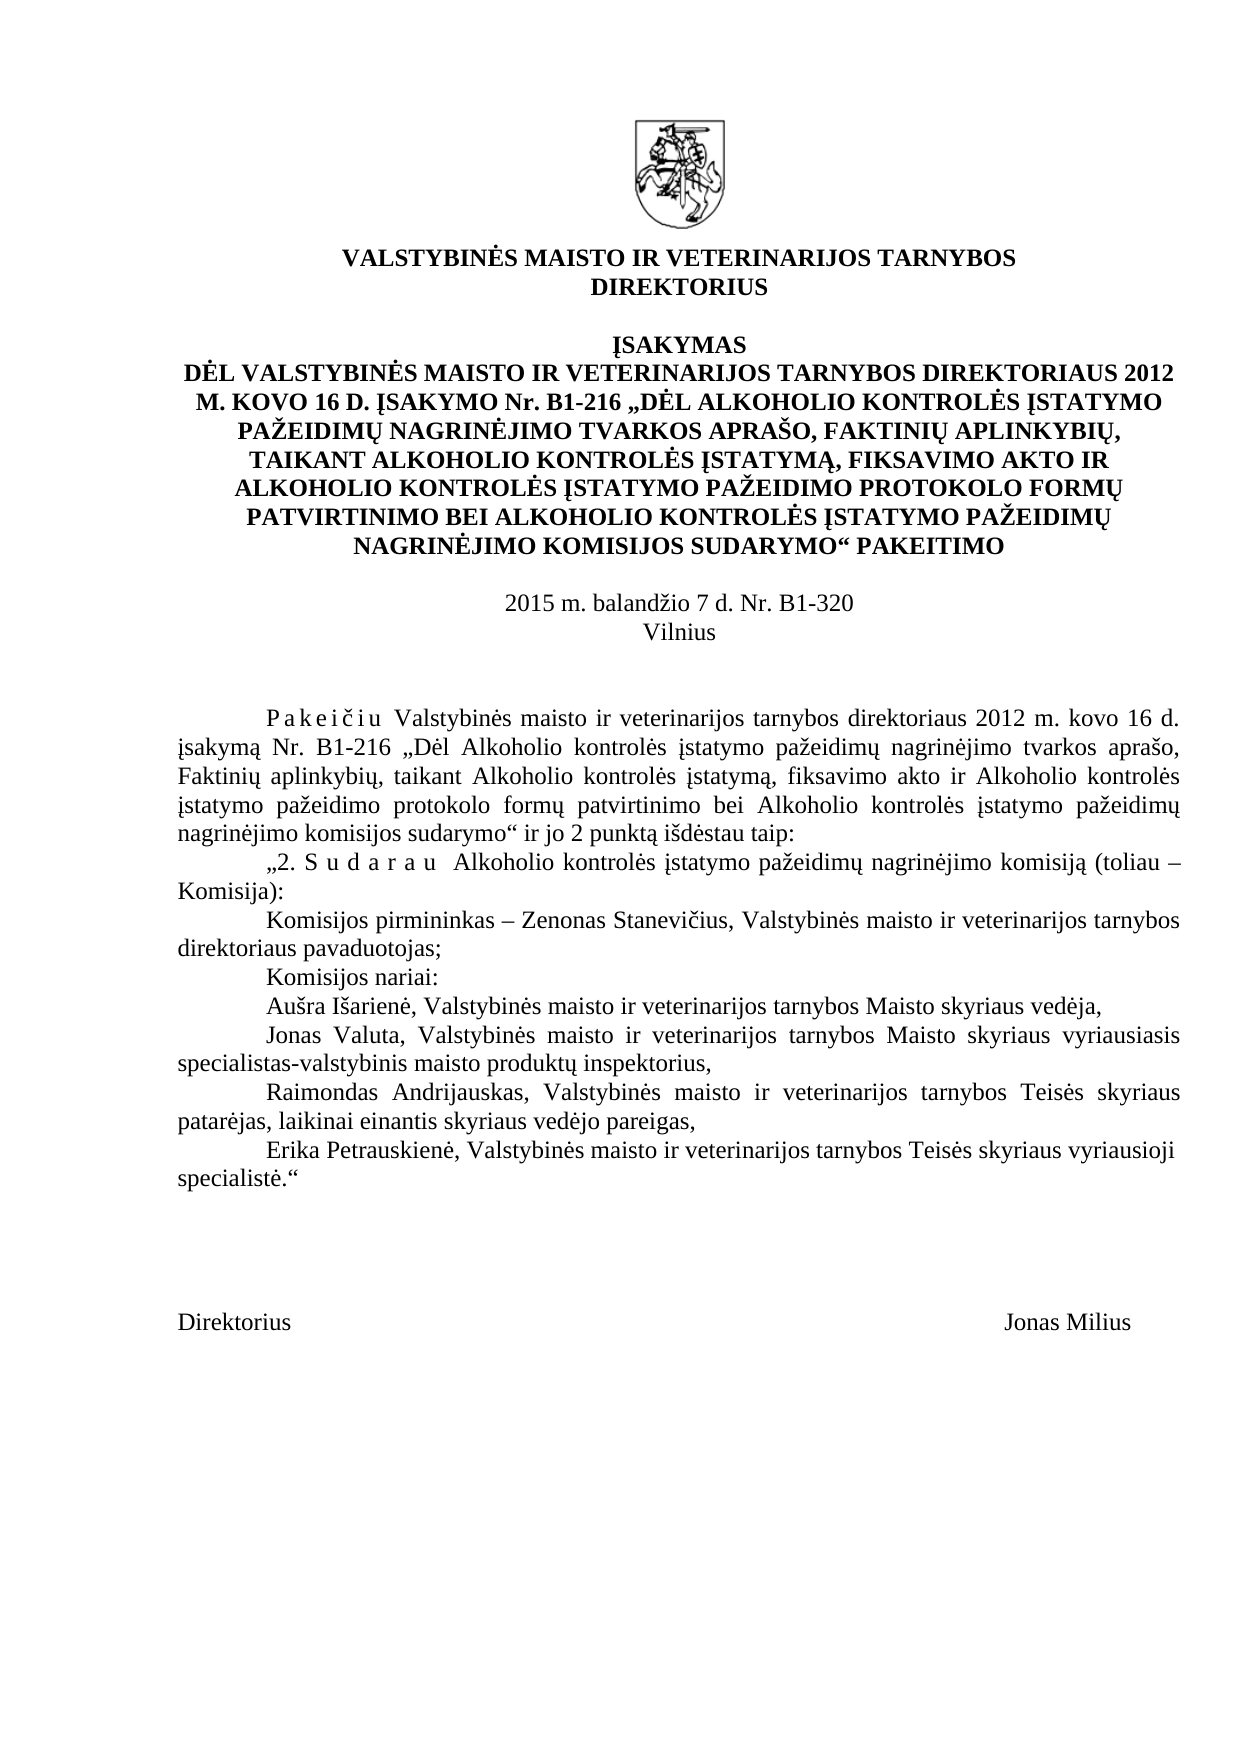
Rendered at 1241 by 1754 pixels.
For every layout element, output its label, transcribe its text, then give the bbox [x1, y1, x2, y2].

text Direktorius Jonas Milius [177, 1307, 1181, 1336]
text 2015 m. balandžio 7 d. Nr. B1-320 [177, 588, 1181, 617]
text Erika Petrauskienė, Valstybinės maisto ir veterinarijos tarnybos Teisės skyriaus vyriausioji [177, 1135, 1181, 1163]
text specialistė.“ [177, 1163, 1181, 1192]
text Komisijos nariai: [177, 962, 1181, 991]
text VALSTYBINĖS MAISTO IR VETERINARIJOS TARNYBOS [177, 243, 1181, 272]
text Komisijos pirmininkas – Zenonas Stanevičius, Valstybinės maisto ir veterinarijos tarnybos direktoriaus pavaduotojas; [177, 905, 1181, 962]
text Aušra Išarienė, Valstybinės maisto ir veterinarijos tarnybos Maisto skyriaus vedėja, [177, 991, 1181, 1020]
text ĮSAKYMAS [177, 330, 1181, 358]
text DĖL VALSTYBINĖS MAISTO IR VETERINARIJOS TARNYBOS DIREKTORIAUS 2012 M. KOVO 16 D. ĮSAKYMO Nr. B1-216 „DĖL ALKOHOLIO KONTROLĖS ĮSTATYMO PAŽEIDIMŲ NAGRINĖJIMO TVARKOS APRAŠO, FAKTINIŲ APLINKYBIŲ, TAIKANT ALKOHOLIO KONTROLĖS ĮSTATYMĄ, FIKSAVIMO AKTO IR ALKOHOLIO KONTROLĖS ĮSTATYMO PAŽEIDIMO PROTOKOLO FORMŲ PATVIRTINIMO BEI ALKOHOLIO KONTROLĖS ĮSTATYMO PAŽEIDIMŲ NAGRINĖJIMO KOMISIJOS SUDARYMO“ PAKEITIMO [177, 358, 1181, 560]
text Raimondas Andrijauskas, Valstybinės maisto ir veterinarijos tarnybos Teisės skyriaus patarėjas, laikinai einantis skyriaus vedėjo pareigas, [177, 1077, 1181, 1135]
text „2. Sudarau Alkoholio kontrolės įstatymo pažeidimų nagrinėjimo komisiją (toliau – Komisija): [177, 847, 1181, 905]
text DIREKTORIUS [177, 272, 1181, 301]
text Jonas Valuta, Valstybinės maisto ir veterinarijos tarnybos Maisto skyriaus vyriausiasis specialistas-valstybinis maisto produktų inspektorius, [177, 1020, 1181, 1077]
text Pakeičiu Valstybinės maisto ir veterinarijos tarnybos direktoriaus 2012 m. kovo 16 d. įsakymą Nr. B1-216 „Dėl Alkoholio kontrolės įstatymo pažeidimų nagrinėjimo tvarkos aprašo, Faktinių aplinkybių, taikant Alkoholio kontrolės įstatymą, fiksavimo akto ir Alkoholio kontrolės įstatymo pažeidimo protokolo formų patvirtinimo bei Alkoholio kontrolės įstatymo pažeidimų nagrinėjimo komisijos sudarymo“ ir jo 2 punktą išdėstau taip: [177, 703, 1181, 847]
text Vilnius [177, 617, 1181, 646]
